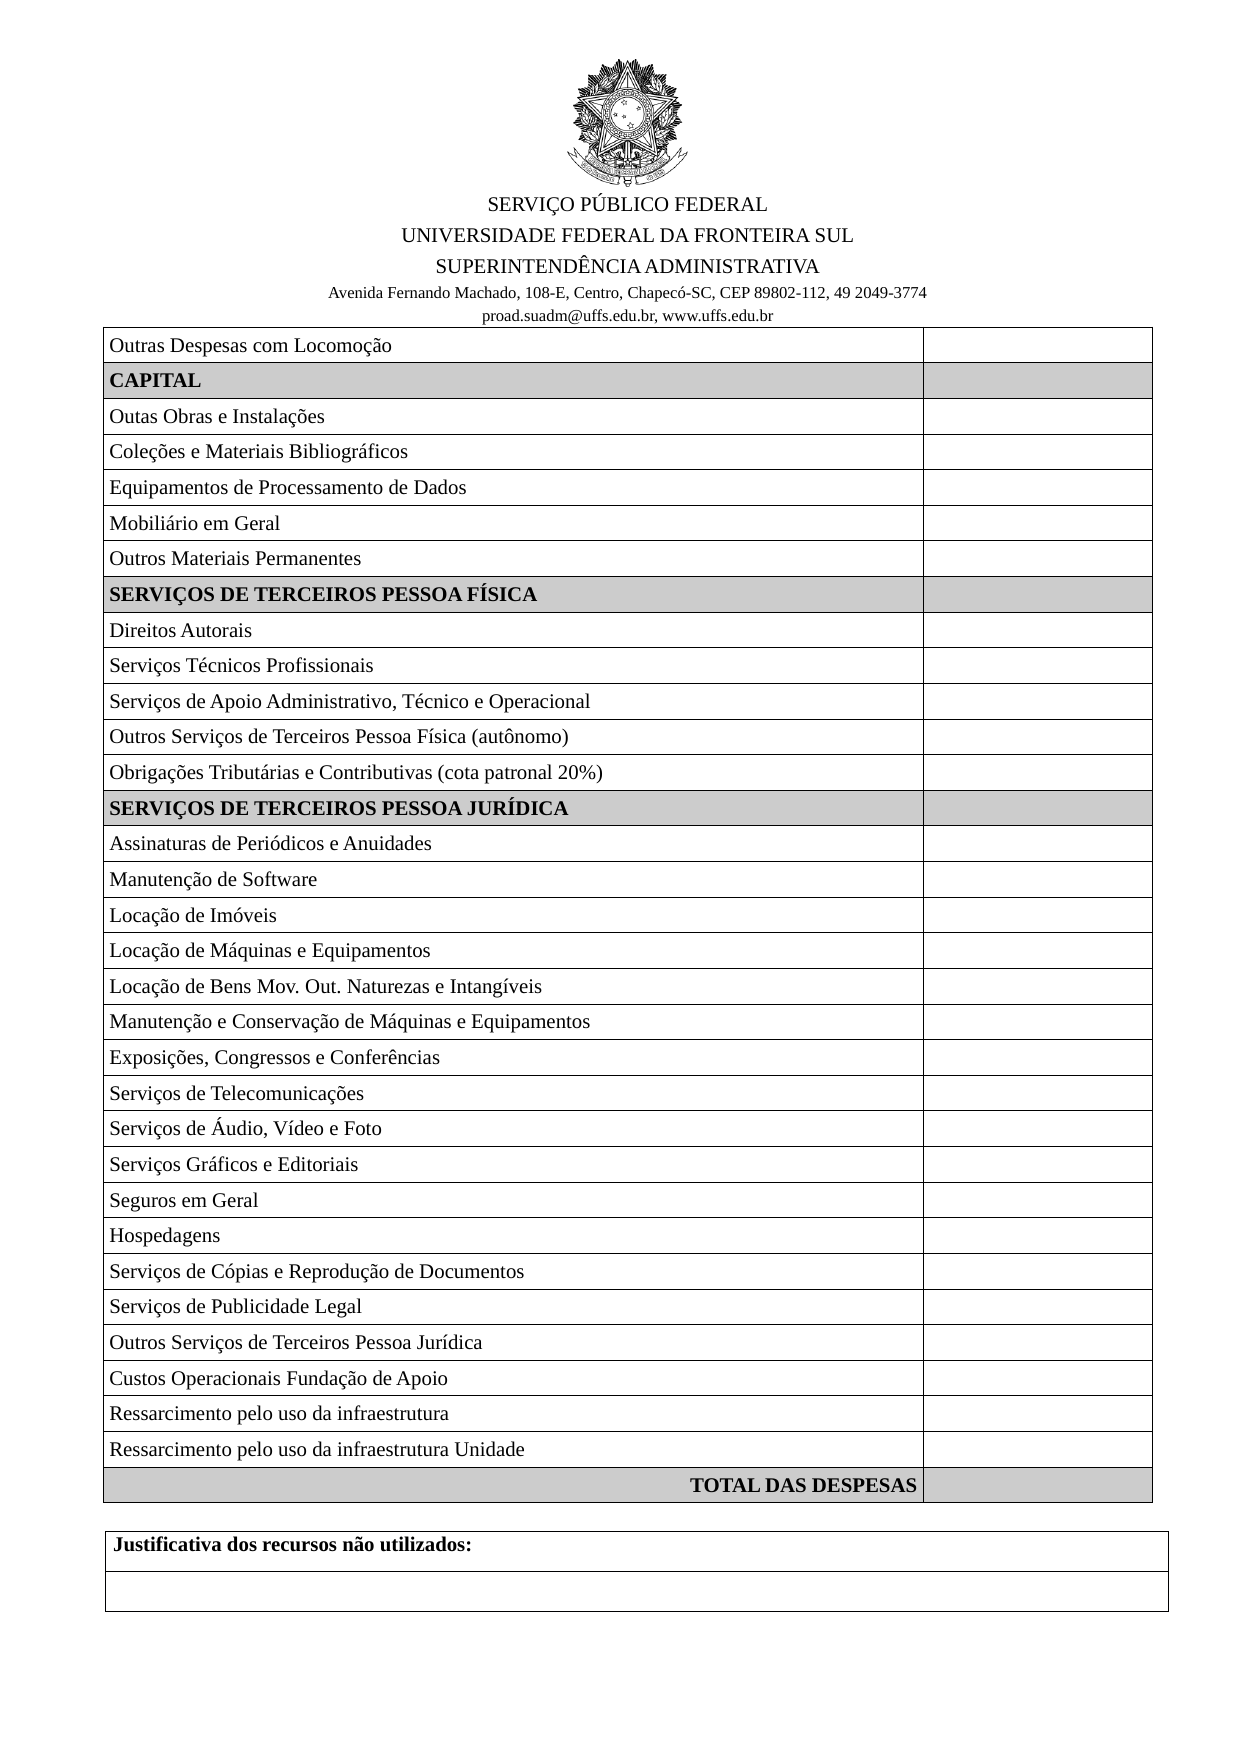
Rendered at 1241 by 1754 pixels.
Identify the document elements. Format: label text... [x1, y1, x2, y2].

table_cell Outras Despesas com Locomoção [104, 328, 923, 362]
table_cell SERVIÇOS DE TERCEIROS PESSOA JURÍDICA [104, 791, 923, 825]
table_cell [924, 328, 1152, 362]
table_cell [924, 1432, 1152, 1467]
table_cell [924, 1254, 1152, 1288]
table_cell [924, 684, 1152, 718]
table_cell Outas Obras e Instalações [104, 399, 923, 433]
table_cell Seguros em Geral [104, 1183, 923, 1217]
table_cell [924, 755, 1152, 790]
table_cell Locação de Máquinas e Equipamentos [104, 933, 923, 968]
table_cell Exposições, Congressos e Conferências [104, 1040, 923, 1075]
table_cell [924, 1361, 1152, 1395]
table_cell Manutenção e Conservação de Máquinas e Equipamentos [104, 1005, 923, 1039]
table_cell Manutenção de Software [104, 862, 923, 897]
table_cell Serviços de Cópias e Reprodução de Documentos [104, 1254, 923, 1288]
table_cell [924, 1147, 1152, 1182]
table_cell [924, 1396, 1152, 1431]
table_cell Assinaturas de Periódicos e Anuidades [104, 826, 923, 861]
table_cell Serviços de Áudio, Vídeo e Foto [104, 1111, 923, 1146]
table_cell [924, 470, 1152, 505]
table_cell Coleções e Materiais Bibliográficos [104, 435, 923, 469]
table_cell [924, 1468, 1152, 1502]
table_cell CAPITAL [104, 363, 923, 398]
table_cell Obrigações Tributárias e Contributivas (cota patronal 20%) [104, 755, 923, 790]
table_cell [924, 1111, 1152, 1146]
table_cell [924, 1218, 1152, 1253]
table_cell Serviços de Publicidade Legal [104, 1290, 923, 1324]
table_cell [924, 648, 1152, 683]
table_cell [924, 898, 1152, 932]
table_cell Locação de Bens Mov. Out. Naturezas e Intangíveis [104, 969, 923, 1003]
table_cell Outros Serviços de Terceiros Pessoa Jurídica [104, 1325, 923, 1360]
table_cell [924, 791, 1152, 825]
table_cell [924, 1290, 1152, 1324]
table_cell [924, 1183, 1152, 1217]
table_cell [106, 1572, 1168, 1611]
table_cell SERVIÇOS DE TERCEIROS PESSOA FÍSICA [104, 577, 923, 612]
table_cell [924, 826, 1152, 861]
table_header Justificativa dos recursos não utilizados: [106, 1532, 1168, 1571]
table_cell [924, 1005, 1152, 1039]
table_cell [924, 399, 1152, 433]
table_cell [924, 862, 1152, 897]
table_cell Custos Operacionais Fundação de Apoio [104, 1361, 923, 1395]
table_cell Direitos Autorais [104, 613, 923, 647]
table_cell [924, 435, 1152, 469]
table_cell [924, 933, 1152, 968]
table_cell Ressarcimento pelo uso da infraestrutura Unidade [104, 1432, 923, 1467]
table_cell Mobiliário em Geral [104, 506, 923, 540]
table_cell Equipamentos de Processamento de Dados [104, 470, 923, 505]
table_cell [924, 506, 1152, 540]
table_cell [924, 541, 1152, 576]
table_cell [924, 969, 1152, 1003]
table_cell Serviços Gráficos e Editoriais [104, 1147, 923, 1182]
table_cell Serviços de Telecomunicações [104, 1076, 923, 1110]
table_cell Serviços Técnicos Profissionais [104, 648, 923, 683]
table_cell [924, 613, 1152, 647]
table_cell Outros Serviços de Terceiros Pessoa Física (autônomo) [104, 720, 923, 754]
table_cell [924, 1040, 1152, 1075]
table_cell Outros Materiais Permanentes [104, 541, 923, 576]
table_cell Ressarcimento pelo uso da infraestrutura [104, 1396, 923, 1431]
table_cell TOTAL DAS DESPESAS [104, 1468, 923, 1502]
table_cell Serviços de Apoio Administrativo, Técnico e Operacional [104, 684, 923, 718]
table_cell [924, 1076, 1152, 1110]
table_cell [924, 720, 1152, 754]
table_cell [924, 1325, 1152, 1360]
table_cell [924, 363, 1152, 398]
table_cell Hospedagens [104, 1218, 923, 1253]
table_cell [924, 577, 1152, 612]
table_cell Locação de Imóveis [104, 898, 923, 932]
